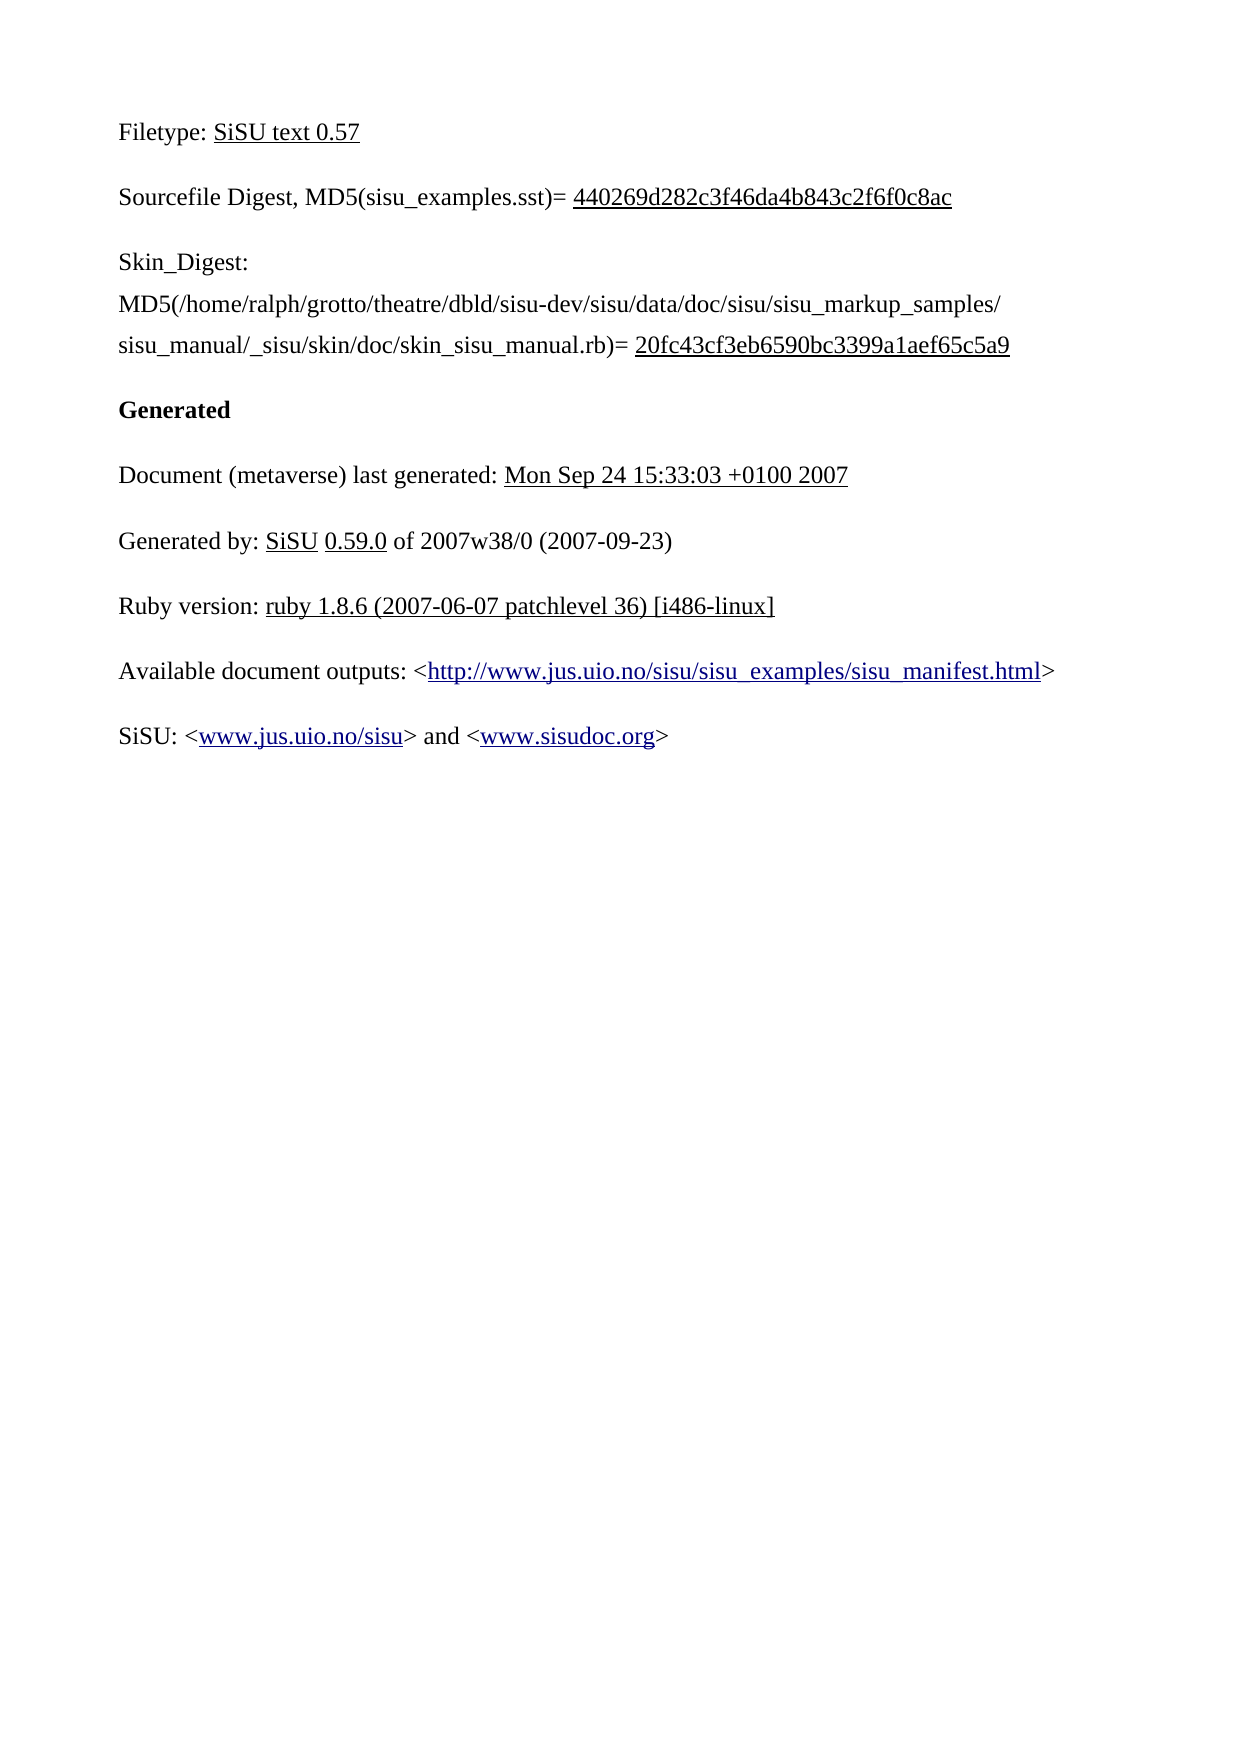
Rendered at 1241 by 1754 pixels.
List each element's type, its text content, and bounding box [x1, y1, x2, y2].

text Sourcefile Digest, MD5(sisu_examples.sst)= 440269d282c3f46da4b843c2f6f0c8ac [118, 183, 1122, 211]
text Generated [118, 397, 1122, 424]
text Skin_Digest: MD5(/home/ralph/grotto/theatre/dbld/sisu-dev/sisu/data/doc/sisu/sisu_markup_samples/sisu_manual/_sisu/skin/doc/skin_sisu_manual.rb)= 20fc43cf3eb6590bc3399a1aef65c5a9 [118, 248, 1122, 359]
text Filetype: SiSU text 0.57 [118, 118, 1122, 146]
text Generated by: SiSU 0.59.0 of 2007w38/0 (2007-09-23) [118, 527, 1122, 554]
text Document (metaverse) last generated: Mon Sep 24 15:33:03 +0100 2007 [118, 462, 1122, 489]
text Available document outputs: <http://www.jus.uio.no/sisu/sisu_examples/sisu_manifest.html> [118, 657, 1122, 685]
text Ruby version: ruby 1.8.6 (2007-06-07 patchlevel 36) [i486-linux] [118, 592, 1122, 619]
text SiSU: <www.jus.uio.no/sisu> and <www.sisudoc.org> [118, 722, 1122, 750]
